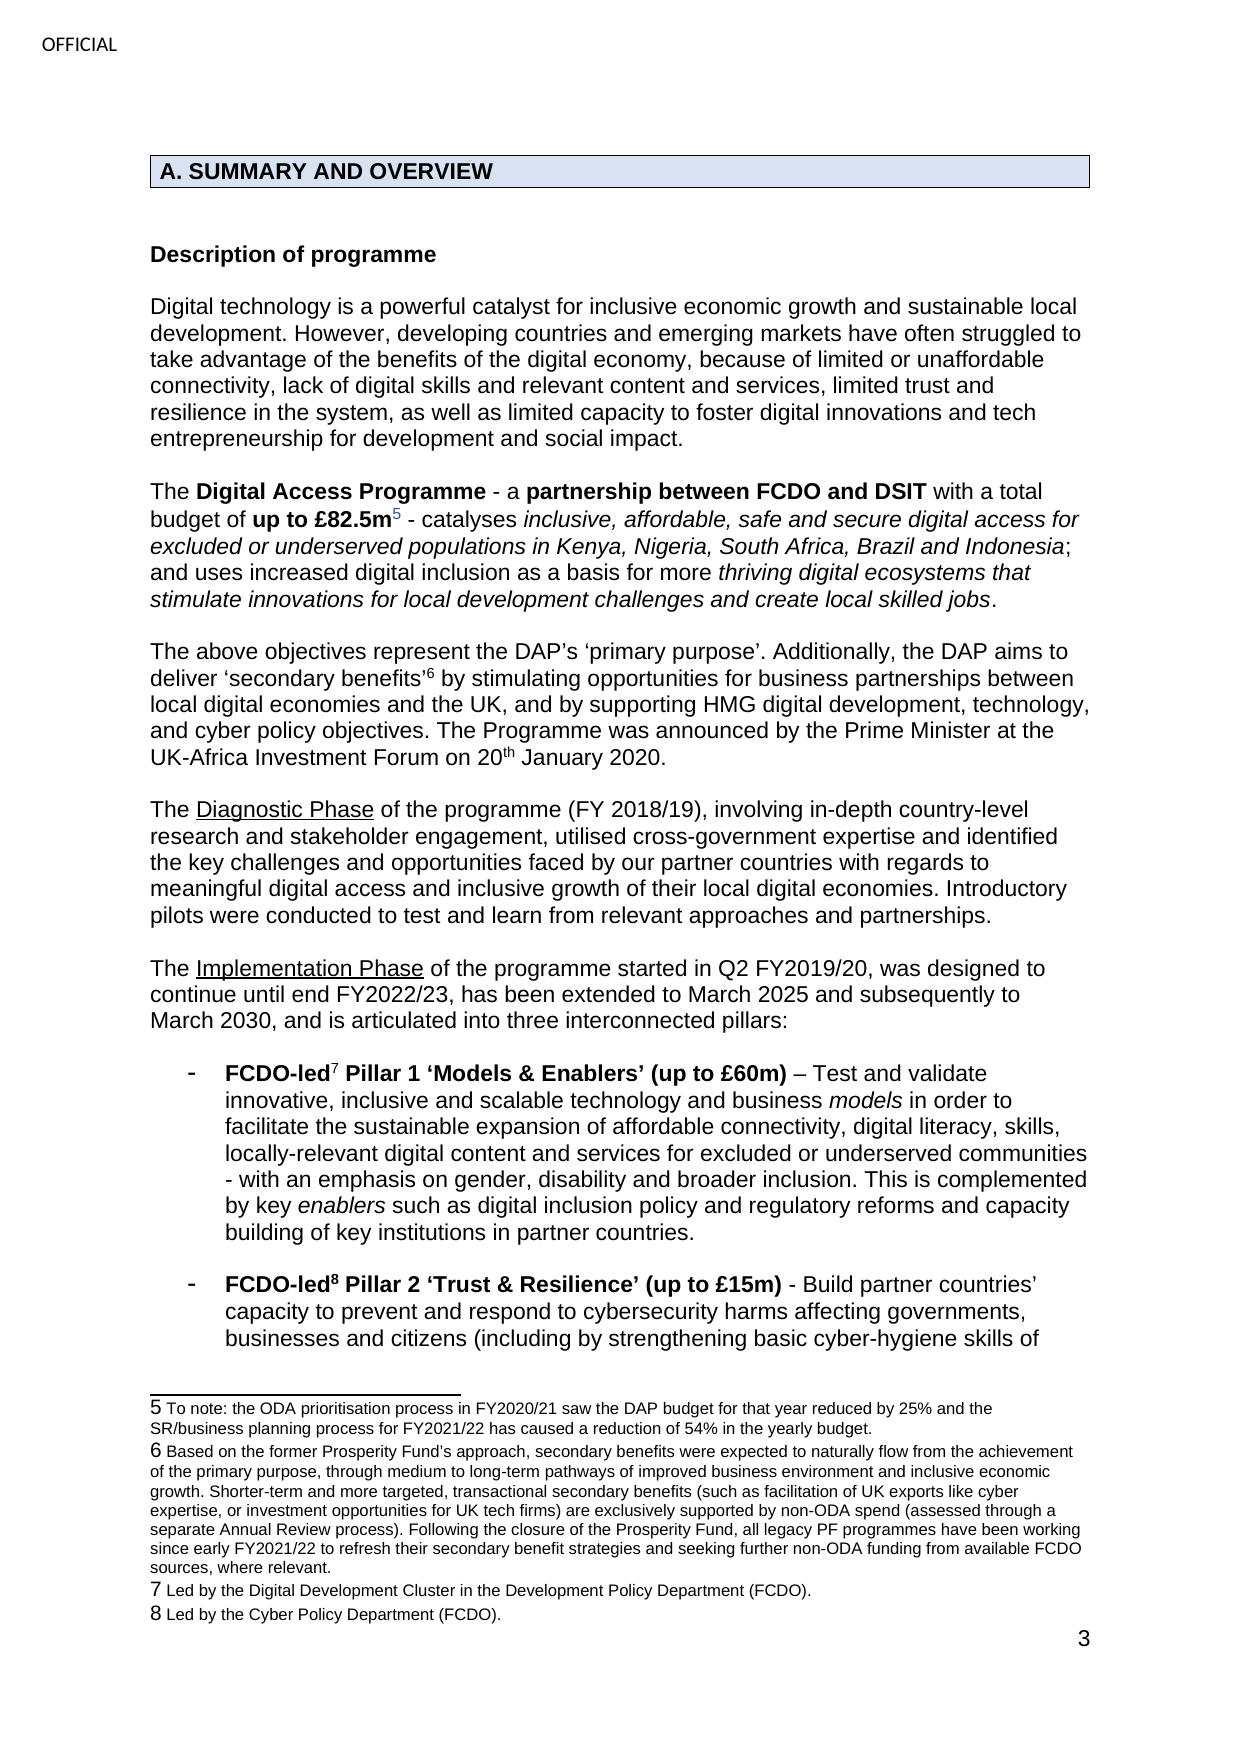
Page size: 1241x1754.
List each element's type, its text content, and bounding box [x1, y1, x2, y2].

text A. SUMMARY AND OVERVIEW [151, 156, 1089, 187]
text To note: the ODA prioritisation process in FY2020/21 saw the DAP budget for that year reduced by 25% and the SR/business planning process for FY2021/22 has caused a reduction of 54% in the yearly budget. [150, 1395, 1090, 1438]
list Led by the Digital Development Cluster in the Development Policy Department (FCDO). [150, 1577, 1090, 1601]
text The Diagnostic Phase of the programme (FY 2018/19), involving in-depth country-level research and stakeholder engagement, utilised cross-government expertise and identified the key challenges and opportunities faced by our partner countries with regards to meaningful digital access and inclusive growth of their local digital economies. Introductory pilots were conducted to test and learn from relevant approaches and partnerships. [150, 796, 1090, 928]
text The above objectives represent the DAP’s ‘primary purpose’. Additionally, the DAP aims to deliver ‘secondary benefits’ by stimulating opportunities for business partnerships between local digital economies and the UK, and by supporting HMG digital development, technology, and cyber policy objectives. The Programme was announced by the Prime Minister at the UK-Africa Investment Forum on 20th January 2020. [150, 638, 1090, 770]
text Digital technology is a powerful catalyst for inclusive economic growth and sustainable local development. However, developing countries and emerging markets have often struggled to take advantage of the benefits of the digital economy, because of limited or unaffordable connectivity, lack of digital skills and relevant content and services, limited trust and resilience in the system, as well as limited capacity to foster digital innovations and tech entrepreneurship for development and social impact. [150, 293, 1090, 451]
text Description of programme [150, 241, 1090, 267]
text The Digital Access Programme - a partnership between FCDO and DSIT with a total budget of up to £82.5m - catalyses inclusive, affordable, safe and secure digital access for excluded or underserved populations in Kenya, Nigeria, South Africa, Brazil and Indonesia; and uses increased digital inclusion as a basis for more thriving digital ecosystems that stimulate innovations for local development challenges and create local skilled jobs. [150, 478, 1090, 612]
list FCDO-led Pillar 1 ‘Models & Enablers’ (up to £60m) – Test and validate innovative, inclusive and scalable technology and business models in order to facilitate the sustainable expansion of affordable connectivity, digital literacy, skills, locally-relevant digital content and services for excluded or underserved communities - with an emphasis on gender, disability and broader inclusion. This is complemented by key enablers such as digital inclusion policy and regulatory reforms and capacity building of key institutions in partner countries. [187, 1060, 1090, 1245]
text The Implementation Phase of the programme started in Q2 FY2019/20, was designed to continue until end FY2022/23, has been extended to March 2025 and subsequently to March 2030, and is articulated into three interconnected pillars: [150, 954, 1090, 1033]
list Led by the Cyber Policy Department (FCDO). [150, 1601, 1090, 1625]
list FCDO-led Pillar 2 ‘Trust & Resilience’ (up to £15m) - Build partner countries’ capacity to prevent and respond to cybersecurity harms affecting governments, businesses and citizens (including by strengthening basic cyber-hygiene skills of [187, 1271, 1090, 1351]
text Based on the former Prosperity Fund’s approach, secondary benefits were expected to naturally flow from the achievement of the primary purpose, through medium to long-term pathways of improved business environment and inclusive economic growth. Shorter-term and more targeted, transactional secondary benefits (such as facilitation of UK exports like cyber expertise, or investment opportunities for UK tech firms) are exclusively supported by non-ODA spend (assessed through a separate Annual Review process). Following the closure of the Prosperity Fund, all legacy PF programmes have been working since early FY2021/22 to refresh their secondary benefit strategies and seeking further non-ODA funding from available FCDO sources, where relevant. [150, 1438, 1090, 1577]
